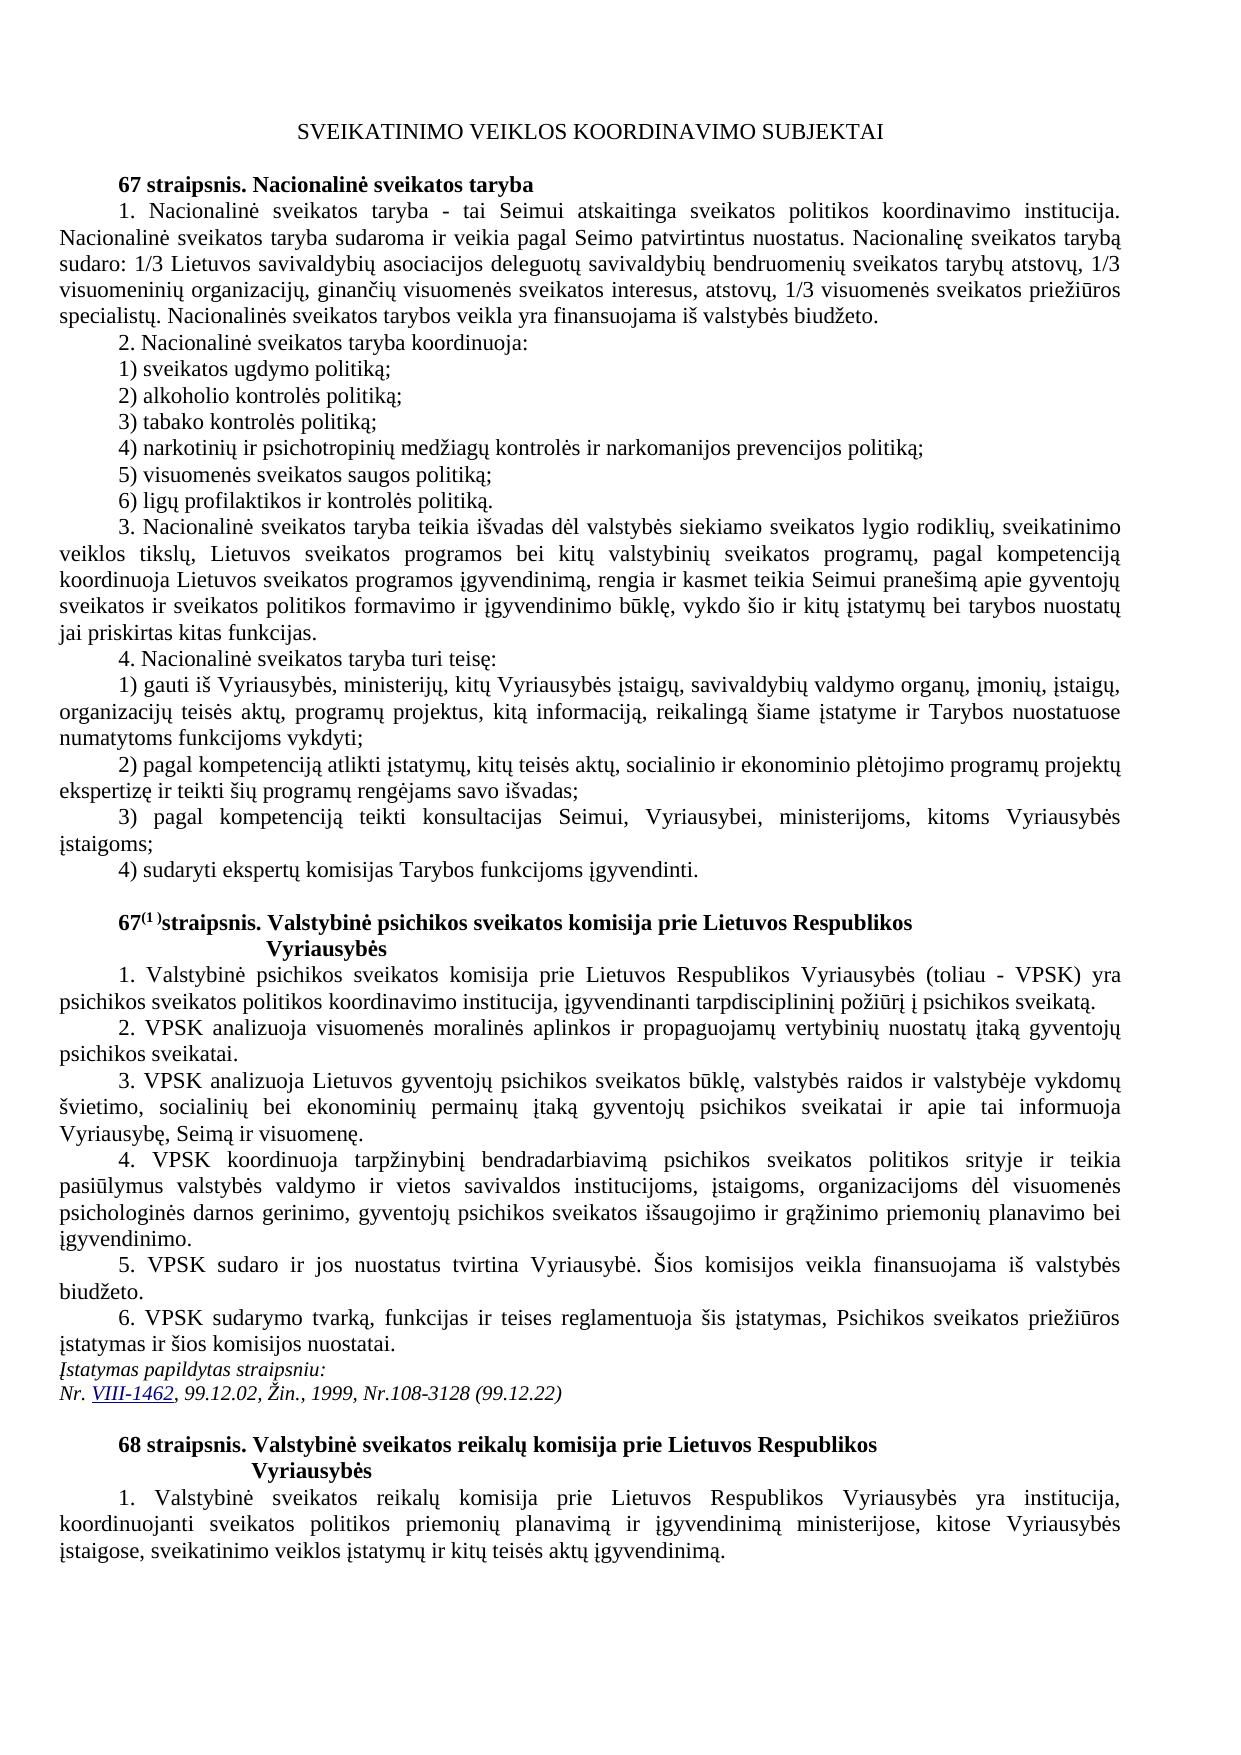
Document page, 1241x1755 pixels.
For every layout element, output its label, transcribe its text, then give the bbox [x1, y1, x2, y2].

text Vyriausybės [59, 935, 1122, 961]
text 3) pagal kompetenciją teikti konsultacijas Seimui, Vyriausybei, ministerijoms, kitoms Vyriausybės įstaigoms; [59, 803, 1122, 856]
text Įstatymas papildytas straipsniu: [59, 1357, 1122, 1381]
text 6) ligų profilaktikos ir kontrolės politiką. [59, 487, 1122, 513]
text Nr. VIII-1462, 99.12.02, Žin., 1999, Nr.108-3128 (99.12.22) [59, 1381, 1122, 1405]
text 4. VPSK koordinuoja tarpžinybinį bendradarbiavimą psichikos sveikatos politikos srityje ir teikia pasiūlymus valstybės valdymo ir vietos savivaldos institucijoms, įstaigoms, organizacijoms dėl visuomenės psichologinės darnos gerinimo, gyventojų psichikos sveikatos išsaugojimo ir grąžinimo priemonių planavimo bei įgyvendinimo. [59, 1146, 1122, 1251]
text 1) gauti iš Vyriausybės, ministerijų, kitų Vyriausybės įstaigų, savivaldybių valdymo organų, įmonių, įstaigų, organizacijų teisės aktų, programų projektus, kitą informaciją, reikalingą šiame įstatyme ir Tarybos nuostatuose numatytoms funkcijoms vykdyti; [59, 672, 1122, 751]
text 5) visuomenės sveikatos saugos politiką; [59, 461, 1122, 487]
text 4) sudaryti ekspertų komisijas Tarybos funkcijoms įgyvendinti. [59, 856, 1122, 882]
text 6. VPSK sudarymo tvarką, funkcijas ir teises reglamentuoja šis įstatymas, Psichikos sveikatos priežiūros įstatymas ir šios komisijos nuostatai. [59, 1304, 1122, 1357]
text 5. VPSK sudaro ir jos nuostatus tvirtina Vyriausybė. Šios komisijos veikla finansuojama iš valstybės biudžeto. [59, 1251, 1122, 1304]
text 4. Nacionalinė sveikatos taryba turi teisę: [59, 645, 1122, 672]
text 3) tabako kontrolės politiką; [59, 408, 1122, 434]
text 67(1 )straipsnis. Valstybinė psichikos sveikatos komisija prie Lietuvos Respublikos [59, 909, 1122, 935]
text SVEIKATINIMO VEIKLOS KOORDINAVIMO SUBJEKTAI [59, 118, 1122, 144]
text 68 straipsnis. Valstybinė sveikatos reikalų komisija prie Lietuvos Respublikos [118, 1431, 1122, 1458]
text 2. VPSK analizuoja visuomenės moralinės aplinkos ir propaguojamų vertybinių nuostatų įtaką gyventojų psichikos sveikatai. [59, 1014, 1122, 1067]
text 67 straipsnis. Nacionalinė sveikatos taryba [59, 171, 1122, 197]
text 3. Nacionalinė sveikatos taryba teikia išvadas dėl valstybės siekiamo sveikatos lygio rodiklių, sveikatinimo veiklos tikslų, Lietuvos sveikatos programos bei kitų valstybinių sveikatos programų, pagal kompetenciją koordinuoja Lietuvos sveikatos programos įgyvendinimą, rengia ir kasmet teikia Seimui pranešimą apie gyventojų sveikatos ir sveikatos politikos formavimo ir įgyvendinimo būklę, vykdo šio ir kitų įstatymų bei tarybos nuostatų jai priskirtas kitas funkcijas. [59, 513, 1122, 645]
text 1. Nacionalinė sveikatos taryba - tai Seimui atskaitinga sveikatos politikos koordinavimo institucija. Nacionalinė sveikatos taryba sudaroma ir veikia pagal Seimo patvirtintus nuostatus. Nacionalinę sveikatos tarybą sudaro: 1/3 Lietuvos savivaldybių asociacijos deleguotų savivaldybių bendruomenių sveikatos tarybų atstovų, 1/3 visuomeninių organizacijų, ginančių visuomenės sveikatos interesus, atstovų, 1/3 visuomenės sveikatos priežiūros specialistų. Nacionalinės sveikatos tarybos veikla yra finansuojama iš valstybės biudžeto. [59, 197, 1122, 329]
text 4) narkotinių ir psichotropinių medžiagų kontrolės ir narkomanijos prevencijos politiką; [59, 434, 1122, 461]
text 2) alkoholio kontrolės politiką; [59, 382, 1122, 408]
text Vyriausybės [251, 1458, 1122, 1484]
text 1. Valstybinė psichikos sveikatos komisija prie Lietuvos Respublikos Vyriausybės (toliau - VPSK) yra psichikos sveikatos politikos koordinavimo institucija, įgyvendinanti tarpdisciplininį požiūrį į psichikos sveikatą. [59, 961, 1122, 1014]
text 2) pagal kompetenciją atlikti įstatymų, kitų teisės aktų, socialinio ir ekonominio plėtojimo programų projektų ekspertizę ir teikti šių programų rengėjams savo išvadas; [59, 751, 1122, 803]
text 1. Valstybinė sveikatos reikalų komisija prie Lietuvos Respublikos Vyriausybės yra institucija, koordinuojanti sveikatos politikos priemonių planavimą ir įgyvendinimą ministerijose, kitose Vyriausybės įstaigose, sveikatinimo veiklos įstatymų ir kitų teisės aktų įgyvendinimą. [59, 1484, 1122, 1563]
text 2. Nacionalinė sveikatos taryba koordinuoja: [59, 329, 1122, 355]
text 1) sveikatos ugdymo politiką; [59, 355, 1122, 382]
text 3. VPSK analizuoja Lietuvos gyventojų psichikos sveikatos būklę, valstybės raidos ir valstybėje vykdomų švietimo, socialinių bei ekonominių permainų įtaką gyventojų psichikos sveikatai ir apie tai informuoja Vyriausybę, Seimą ir visuomenę. [59, 1067, 1122, 1146]
